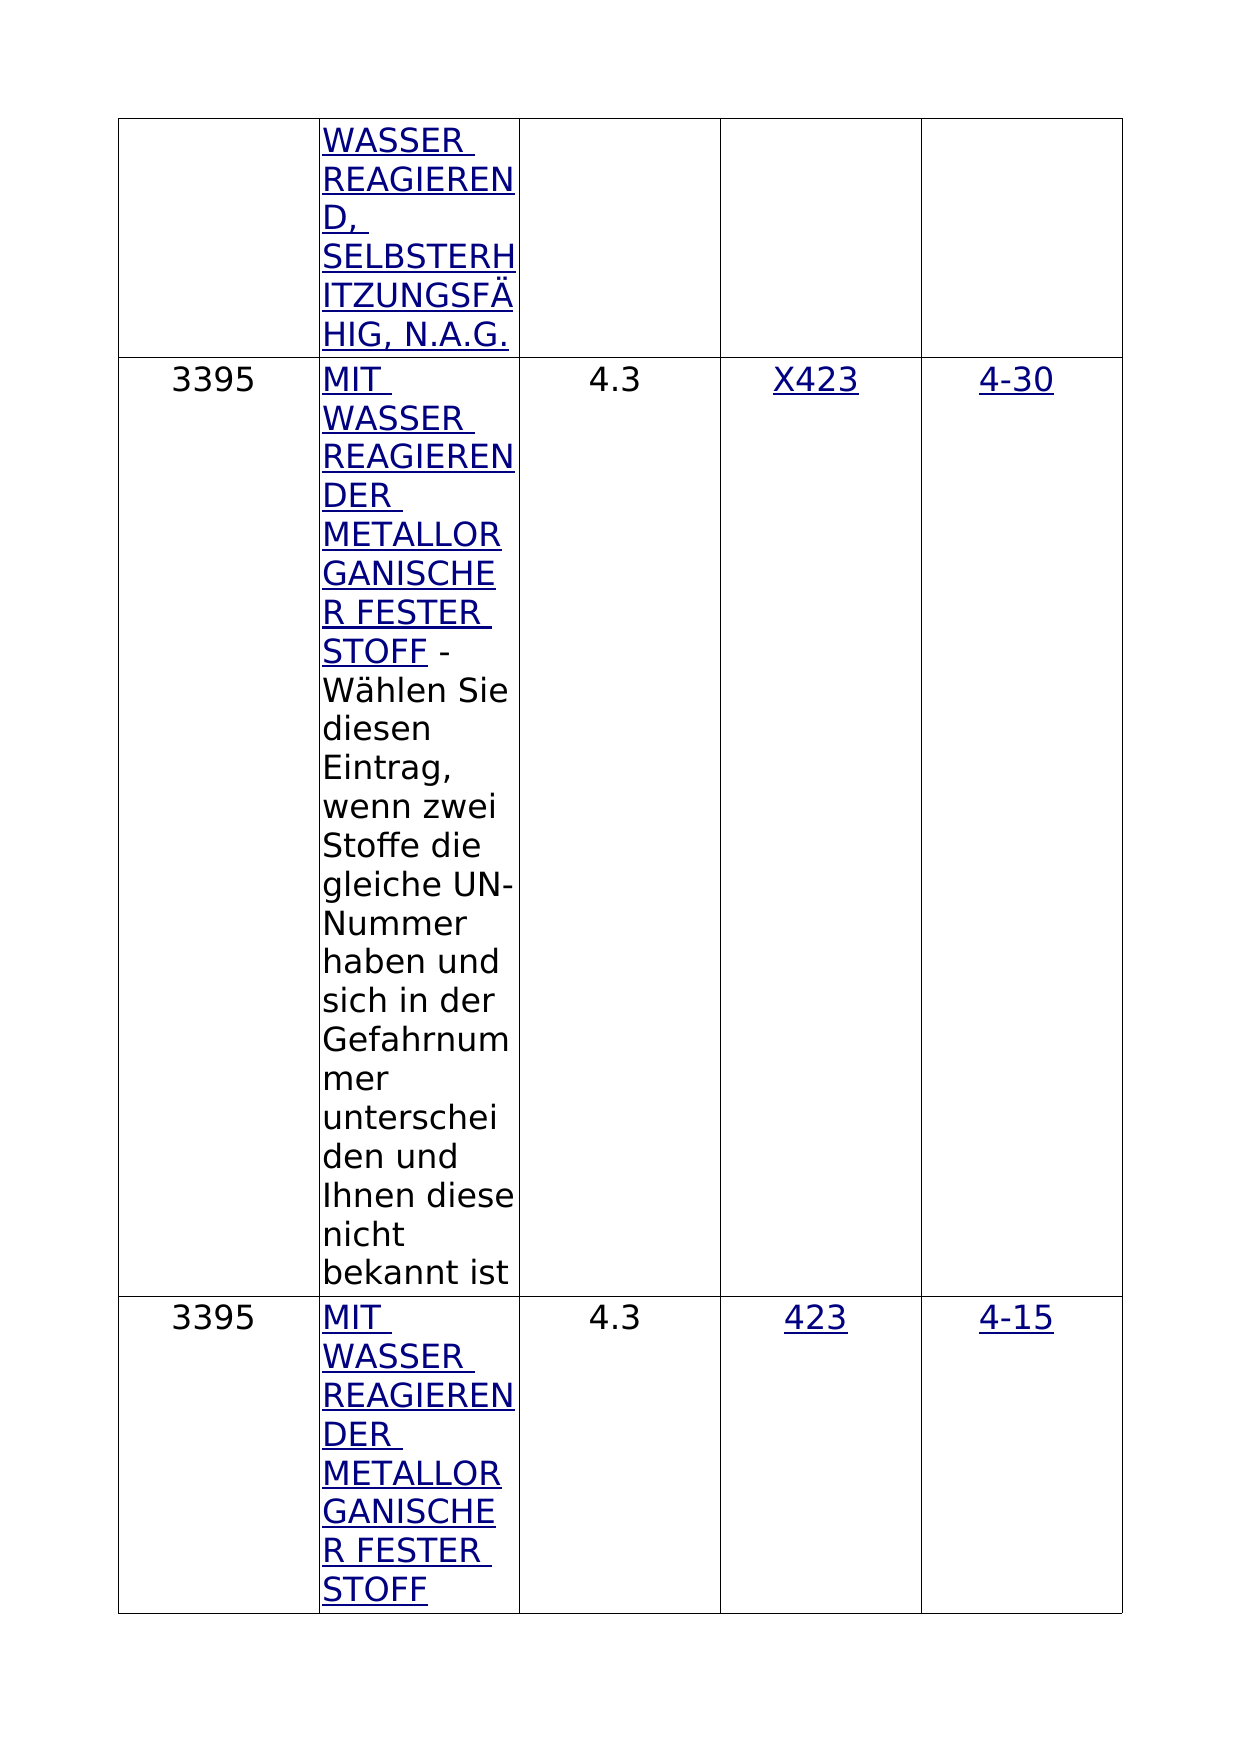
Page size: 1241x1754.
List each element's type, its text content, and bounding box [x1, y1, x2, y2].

table_cell [119, 119, 319, 357]
table_cell [721, 119, 921, 357]
table_cell 4-15 [922, 1297, 1122, 1612]
table_cell MIT WASSER REAGIERENDER METALLORGANISCHER FESTER STOFF - Wählen Sie diesen Eintrag, wenn zwei Stoffe die gleiche UN-Nummer haben und sich in der Gefahrnummer unterscheiden und Ihnen diese nicht bekannt ist [320, 358, 519, 1296]
table_cell [922, 119, 1122, 357]
table_cell X423 [721, 358, 921, 1296]
table_cell 4-30 [922, 358, 1122, 1296]
table_cell 423 [721, 1297, 921, 1612]
table_cell 4.3 [520, 358, 720, 1296]
table_cell 3395 [119, 1297, 319, 1612]
table_cell 4.3 [520, 1297, 720, 1612]
table_cell [520, 119, 720, 357]
table_cell MIT WASSER REAGIERENDER METALLORGANISCHER FESTER STOFF [320, 1297, 519, 1612]
table_cell 3395 [119, 358, 319, 1296]
table_cell WASSER REAGIEREND, SELBSTERHITZUNGSFÄHIG, N.A.G. [320, 119, 519, 357]
